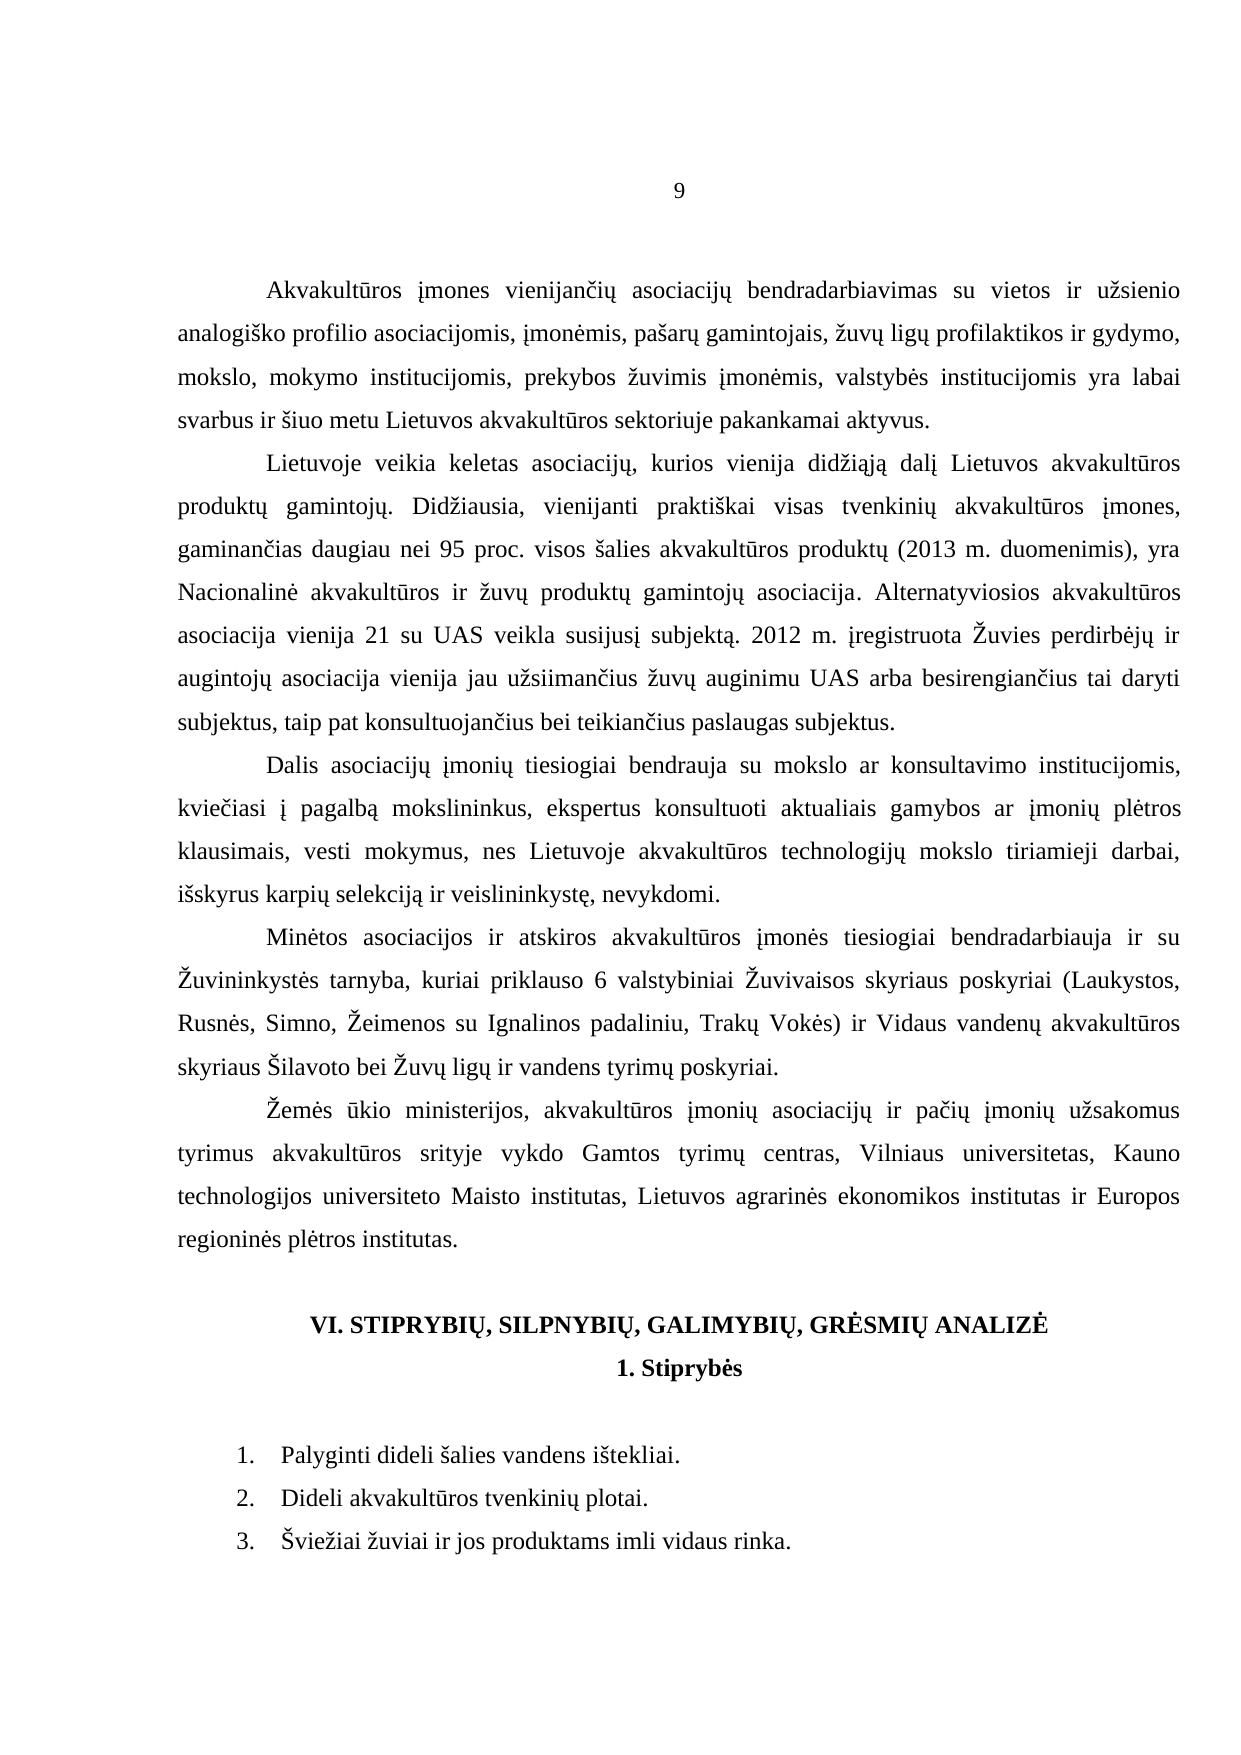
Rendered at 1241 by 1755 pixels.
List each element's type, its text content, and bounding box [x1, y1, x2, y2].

text Minėtos asociacijos ir atskiros akvakultūros įmonės tiesiogiai bendradarbiauja ir su Žuvininkystės tarnyba, kuriai priklauso 6 valstybiniai Žuvivaisos skyriaus poskyriai (Laukystos, Rusnės, Simno, Žeimenos su Ignalinos padaliniu, Trakų Vokės) ir Vidaus vandenų akvakultūros skyriaus Šilavoto bei Žuvų ligų ir vandens tyrimų poskyriai. [177, 922, 1181, 1080]
text 2. Dideli akvakultūros tvenkinių plotai. [177, 1483, 1181, 1512]
text Žemės ūkio ministerijos, akvakultūros įmonių asociacijų ir pačių įmonių užsakomus tyrimus akvakultūros srityje vykdo Gamtos tyrimų centras, Vilniaus universitetas, Kauno technologijos universiteto Maisto institutas, Lietuvos agrarinės ekonomikos institutas ir Europos regioninės plėtros institutas. [177, 1095, 1181, 1253]
text Dalis asociacijų įmonių tiesiogiai bendrauja su mokslo ar konsultavimo institucijomis, kviečiasi į pagalbą mokslininkus, ekspertus konsultuoti aktualiais gamybos ar įmonių plėtros klausimais, vesti mokymus, nes Lietuvoje akvakultūros technologijų mokslo tiriamieji darbai, išskyrus karpių selekciją ir veislininkystę, nevykdomi. [177, 750, 1181, 908]
text Lietuvoje veikia keletas asociacijų, kurios vienija didžiąją dalį Lietuvos akvakultūros produktų gamintojų. Didžiausia, vienijanti praktiškai visas tvenkinių akvakultūros įmones, gaminančias daugiau nei 95 proc. visos šalies akvakultūros produktų (2013 m. duomenimis), yra Nacionalinė akvakultūros ir žuvų produktų gamintojų asociacija. Alternatyviosios akvakultūros asociacija vienija 21 su UAS veikla susijusį subjektą. 2012 m. įregistruota Žuvies perdirbėjų ir augintojų asociacija vienija jau užsiimančius žuvų auginimu UAS arba besirengiančius tai daryti subjektus, taip pat konsultuojančius bei teikiančius paslaugas subjektus. [177, 448, 1181, 735]
text VI. STIPRYBIŲ, SILPNYBIŲ, GALIMYBIŲ, GRĖSMIŲ ANALIZĖ [177, 1310, 1181, 1339]
text 1. Palyginti dideli šalies vandens ištekliai. [177, 1440, 1181, 1468]
text Akvakultūros įmones vienijančių asociacijų bendradarbiavimas su vietos ir užsienio analogiško profilio asociacijomis, įmonėmis, pašarų gamintojais, žuvų ligų profilaktikos ir gydymo, mokslo, mokymo institucijomis, prekybos žuvimis įmonėmis, valstybės institucijomis yra labai svarbus ir šiuo metu Lietuvos akvakultūros sektoriuje pakankamai aktyvus. [177, 275, 1181, 433]
text 1. Stiprybės [177, 1353, 1181, 1382]
text 3. Šviežiai žuviai ir jos produktams imli vidaus rinka. [177, 1526, 1181, 1555]
